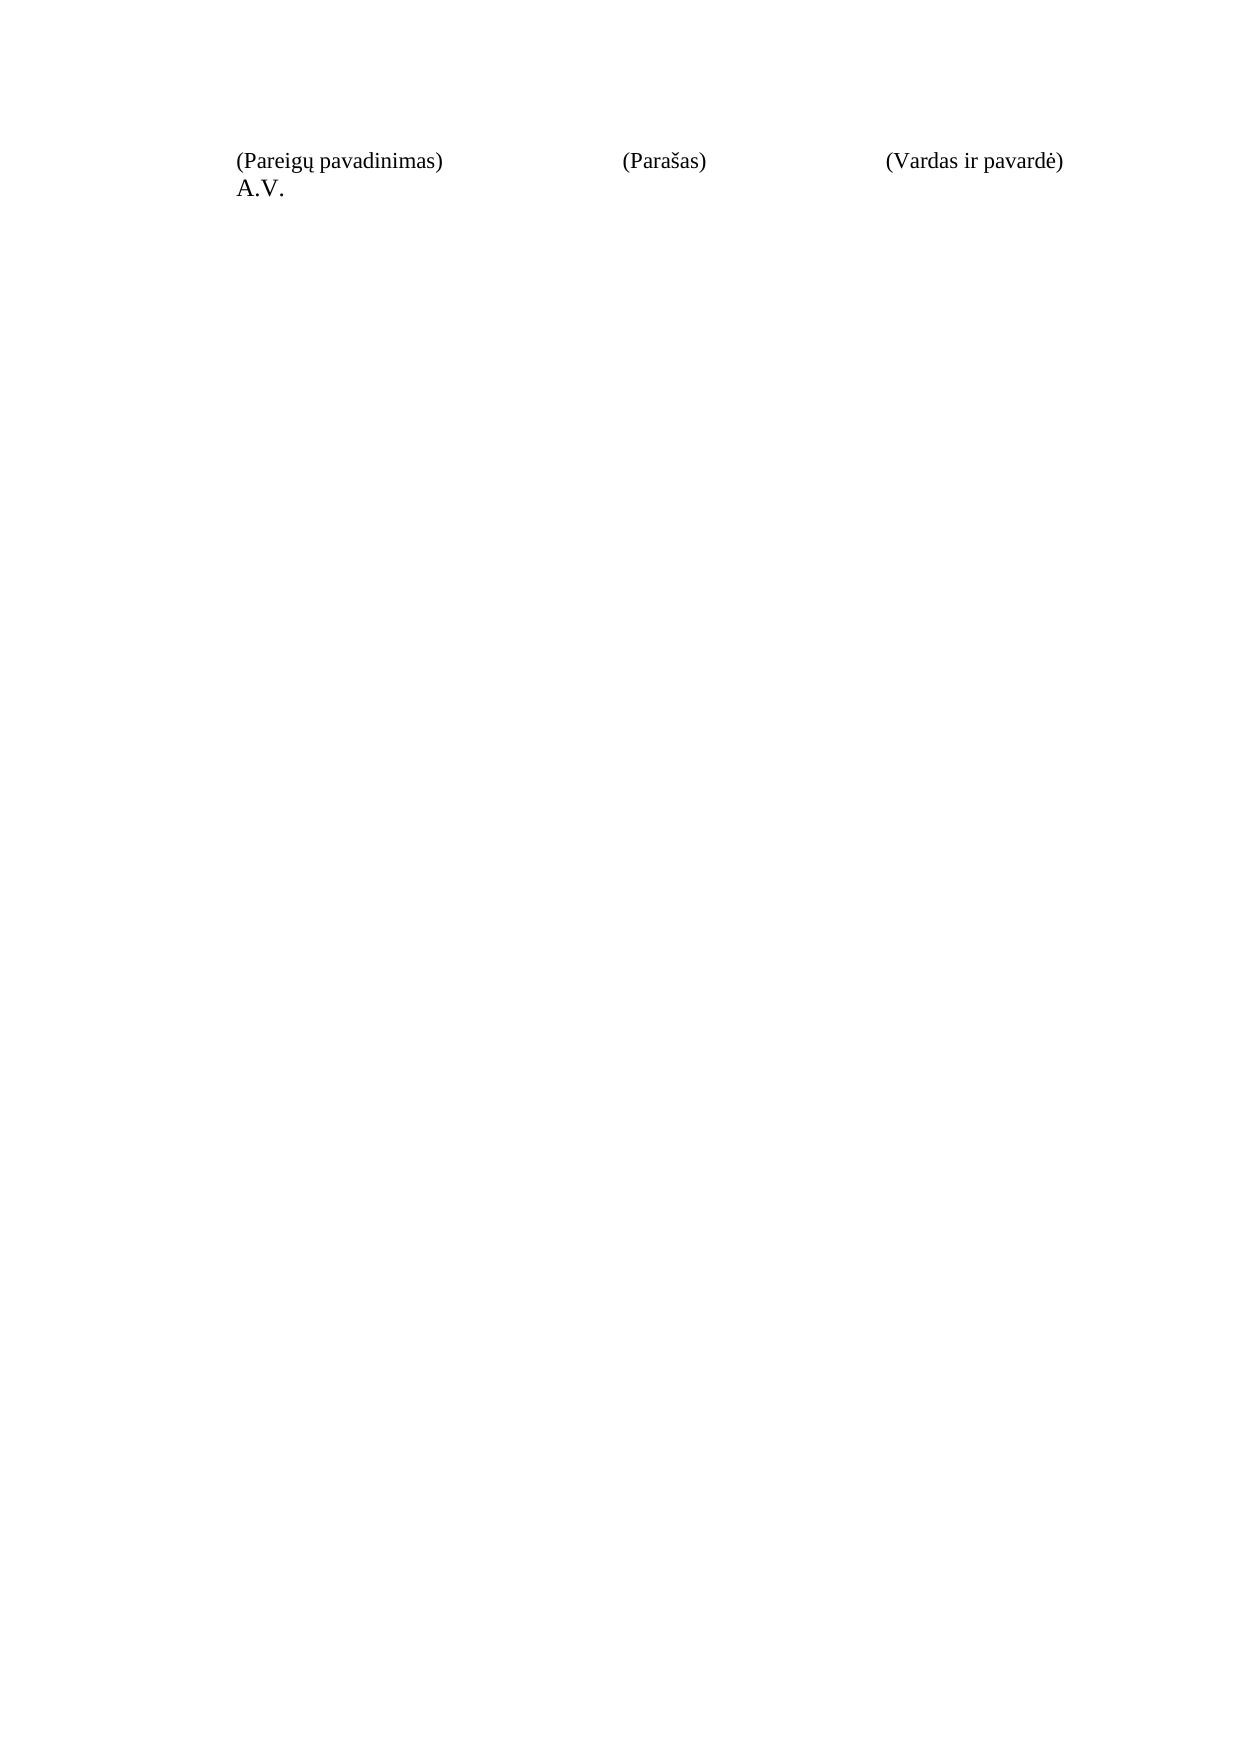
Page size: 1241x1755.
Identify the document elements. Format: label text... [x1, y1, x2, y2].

text A.V. [177, 173, 1122, 202]
text (Pareigų pavadinimas) (Parašas) (Vardas ir pavardė) [177, 147, 1122, 173]
